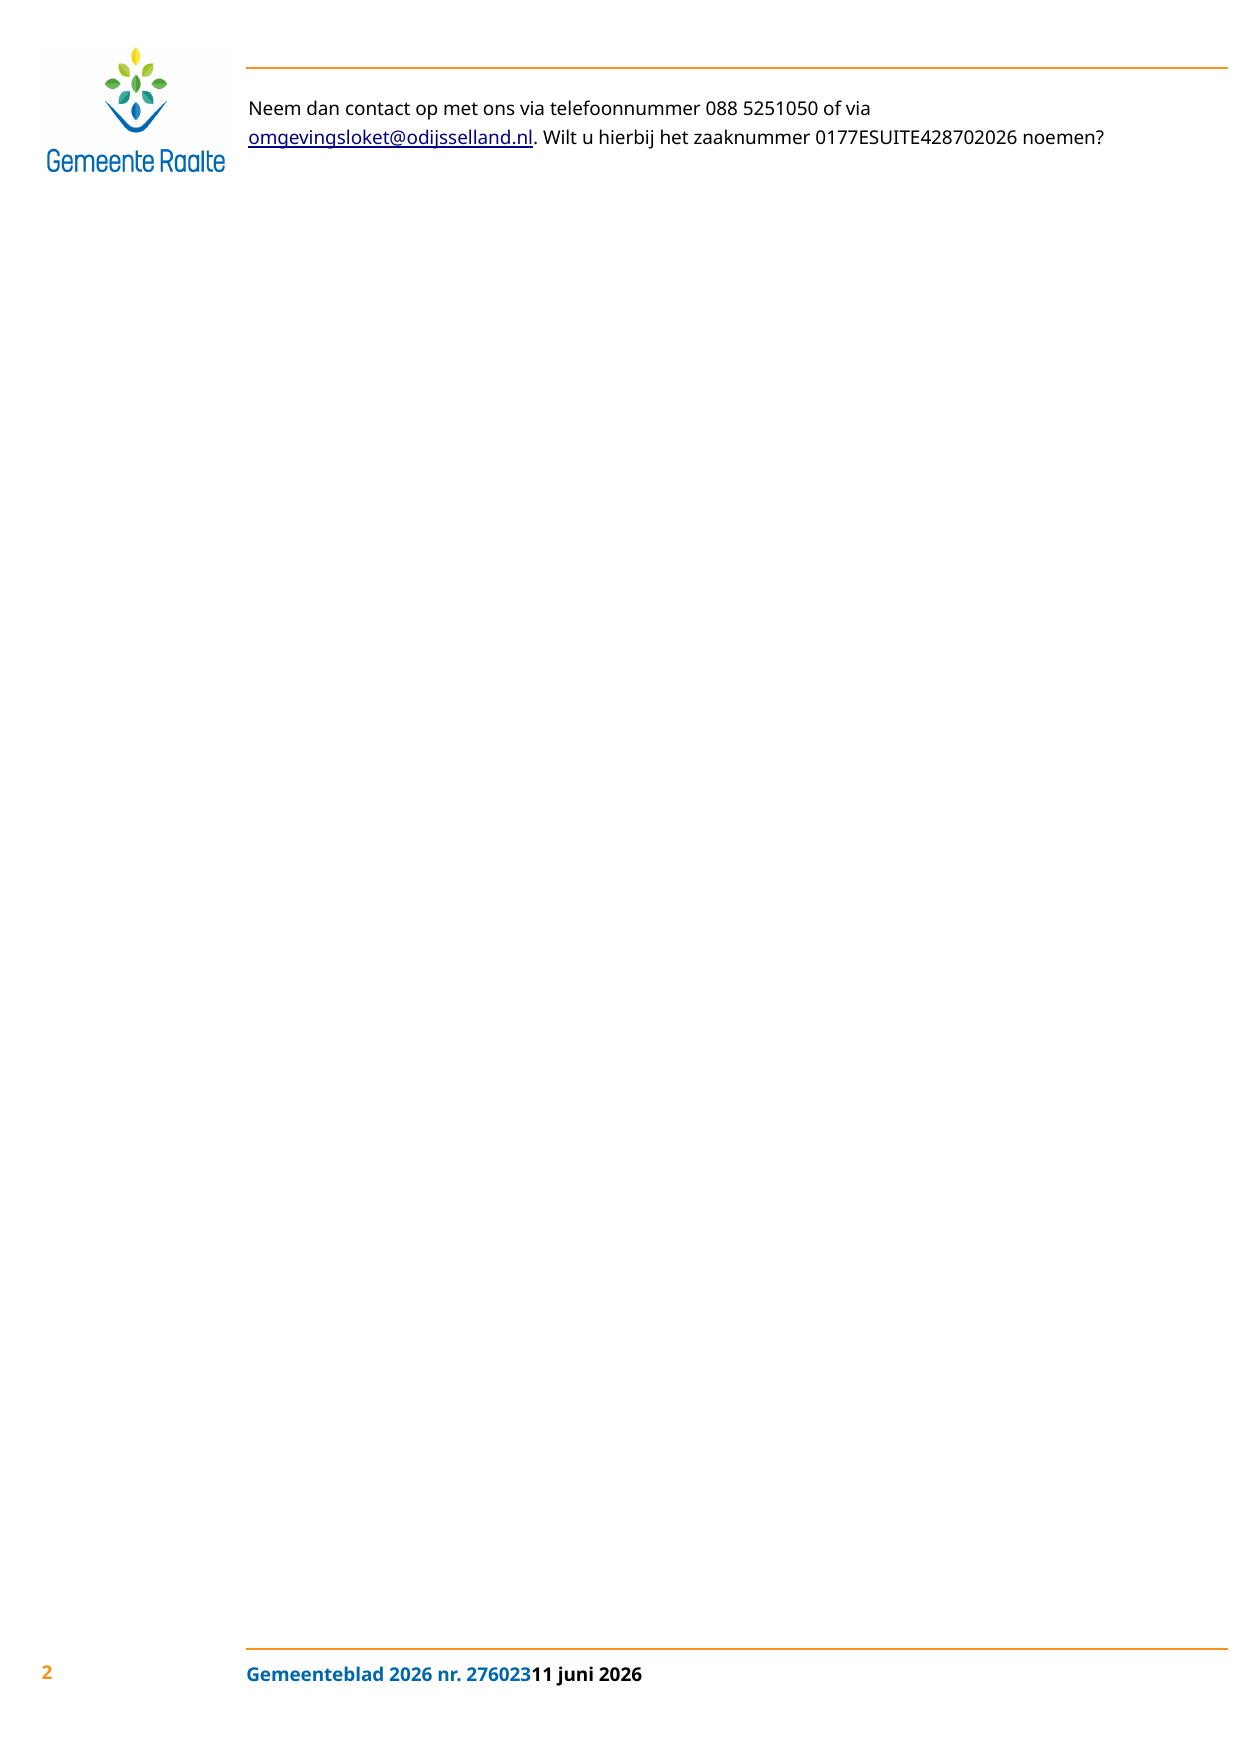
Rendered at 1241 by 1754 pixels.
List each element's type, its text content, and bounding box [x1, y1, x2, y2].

text Neem dan contact op met ons via telefoonnummer 088 5251050 of via omgevingsloket@odijsselland.nl. Wilt u hierbij het zaaknummer 0177ESUITE428702026 noemen? [248, 95, 1152, 150]
picture [41, 47, 231, 172]
